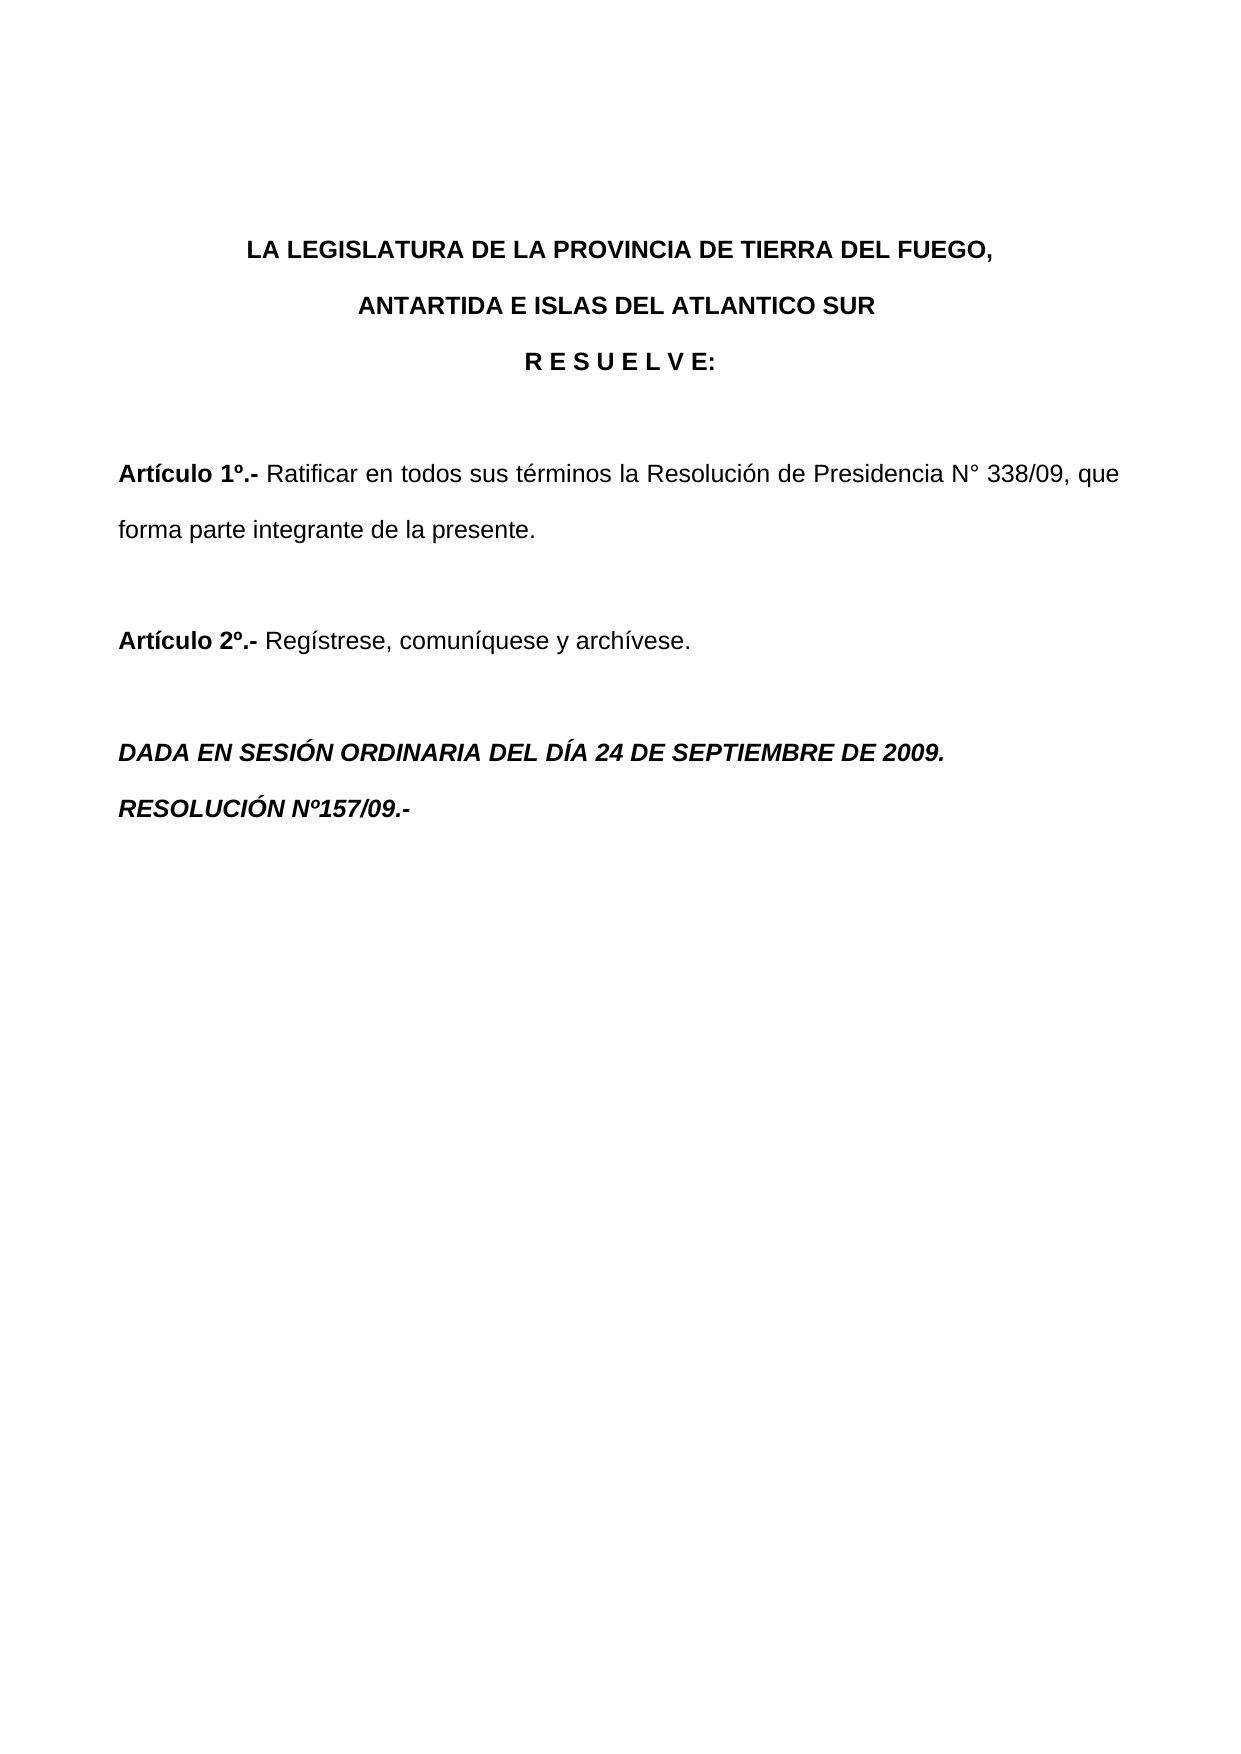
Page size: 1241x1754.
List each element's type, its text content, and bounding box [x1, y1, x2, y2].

text ANTARTIDA E ISLAS DEL ATLANTICO SUR [118, 292, 1122, 320]
text R E S U E L V E: [118, 348, 1122, 376]
text RESOLUCIÓN Nº157/09.- [118, 794, 1122, 822]
text LA LEGISLATURA DE LA PROVINCIA DE TIERRA DEL FUEGO, [118, 236, 1122, 264]
text Artículo 1º.- Ratificar en todos sus términos la Resolución de Presidencia N° 338/09, que forma parte integrante de la presente. [118, 459, 1122, 543]
text DADA EN SESIÓN ORDINARIA DEL DÍA 24 DE SEPTIEMBRE DE 2009. [118, 739, 1122, 767]
text Artículo 2º.- Regístrese, comuníquese y archívese. [118, 627, 1122, 655]
